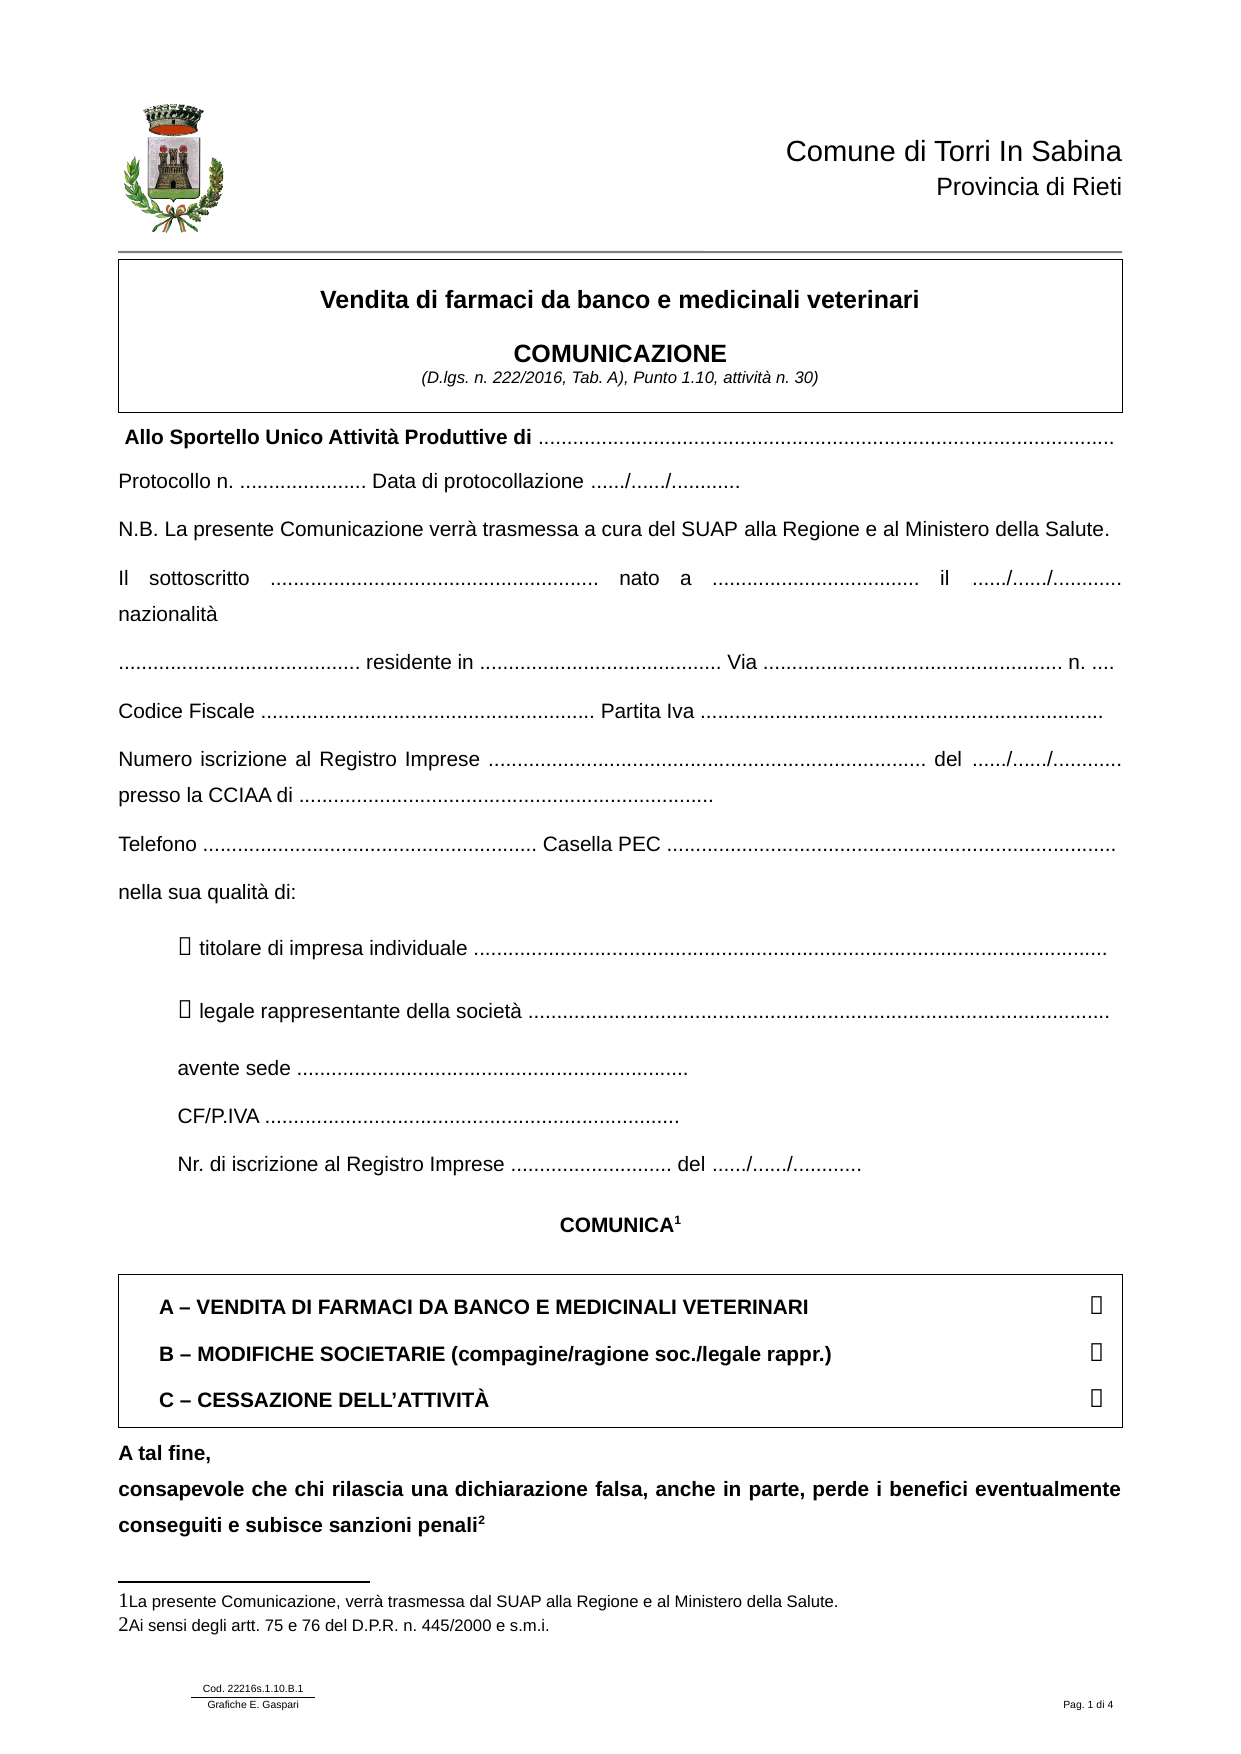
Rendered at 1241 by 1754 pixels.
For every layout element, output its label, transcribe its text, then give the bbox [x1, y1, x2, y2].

text Comune di Torri In Sabina [224, 134, 1122, 167]
text .......................................... residente in .......................................... Via .................................................... n. .... [118, 650, 1122, 674]
text A tal fine, [118, 1441, 1122, 1465]
text Nr. di iscrizione al Registro Imprese ............................ del ....../....../............ [177, 1152, 1122, 1176]
text N.B. La presente Comunicazione verrà trasmessa a cura del SUAP alla Regione e al Ministero della Salute. [118, 517, 1122, 541]
text Telefono .......................................................... Casella PEC .............................................................................. [118, 831, 1122, 855]
text  titolare di impresa individuale .............................................................................................................. [177, 928, 1122, 962]
text COMUNICA [118, 1213, 1122, 1237]
text Protocollo n. ...................... Data di protocollazione ....../....../............ [118, 469, 1122, 493]
text Numero iscrizione al Registro Imprese ............................................................................ del ....../....../............ presso la CCIAA di ........................................................................ [118, 747, 1122, 807]
text Ai sensi degli artt. 75 e 76 del D.P.R. n. 445/2000 e s.m.i. [118, 1612, 1122, 1636]
text Il sottoscritto ......................................................... nato a .................................... il ....../....../............ nazionalità [118, 566, 1122, 626]
text avente sede .................................................................... [177, 1055, 1122, 1079]
text Provincia di Rieti [224, 172, 1122, 201]
text  legale rappresentante della società ..................................................................................................... [177, 992, 1122, 1026]
text CF/P.IVA ........................................................................ [177, 1104, 1122, 1128]
table_header A – VENDITA DI FARMACI DA BANCO E MEDICINALI VETERINARI  B – MODIFICHE SOCIETARIE (compagine/ragione soc./legale rappr.)  C – CESSAZIONE DELL’ATTIVITÀ  [119, 1275, 1122, 1427]
picture [122, 103, 224, 234]
table_header Vendita di farmaci da banco e medicinali veterinari COMUNICAZIONE (D.lgs. n. 222/2016, Tab. A), Punto 1.10, attività n. 30) [119, 260, 1122, 412]
text nella sua qualità di: [118, 880, 1122, 904]
text Allo Sportello Unico Attività Produttive di .................................................................................................... [118, 425, 1122, 449]
text consapevole che chi rilascia una dichiarazione falsa, anche in parte, perde i benefici eventualmente conseguiti e subisce sanzioni penali [118, 1477, 1122, 1537]
text Codice Fiscale .......................................................... Partita Iva ...................................................................... [118, 698, 1122, 722]
text La presente Comunicazione, verrà trasmessa dal SUAP alla Regione e al Ministero della Salute. [118, 1588, 1122, 1612]
